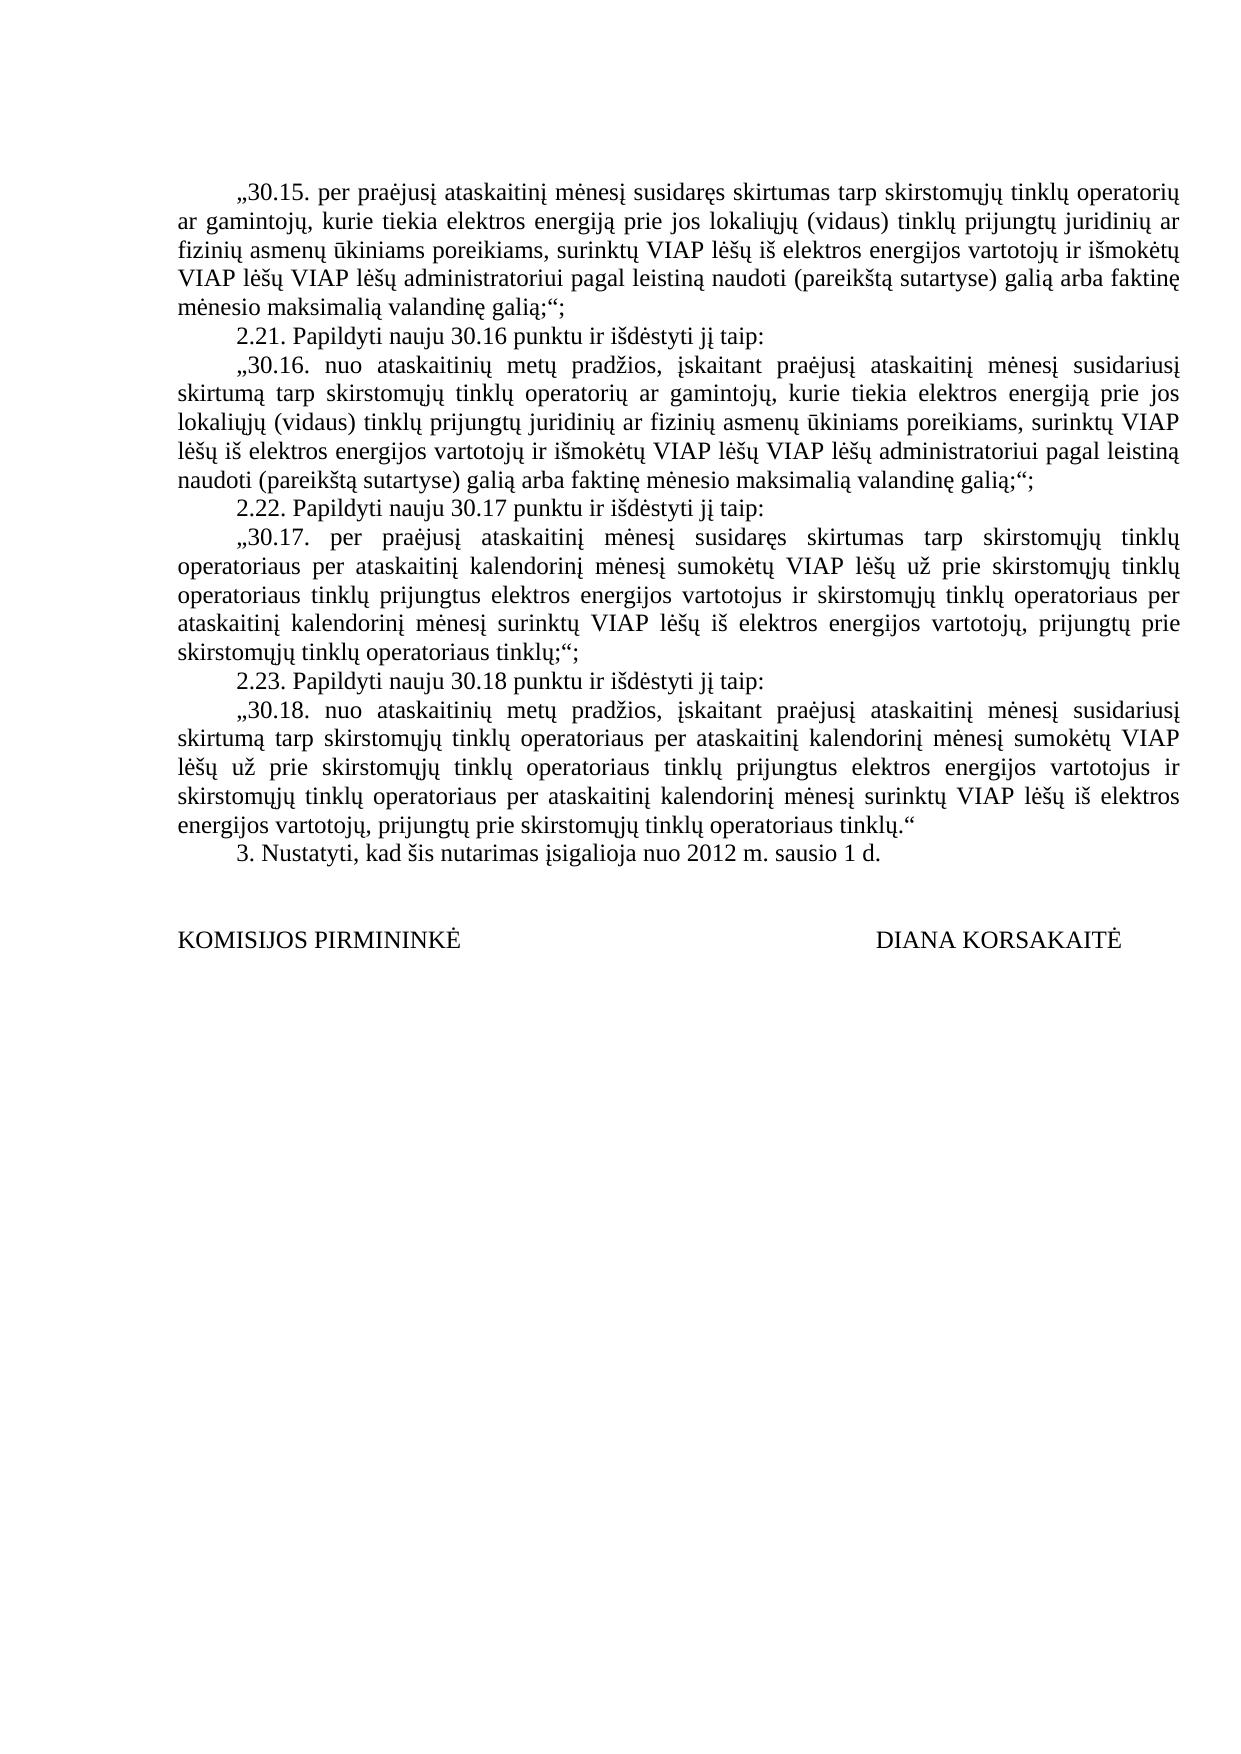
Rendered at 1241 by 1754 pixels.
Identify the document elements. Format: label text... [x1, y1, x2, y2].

text 2.23. Papildyti nauju 30.18 punktu ir išdėstyti jį taip: [177, 666, 1181, 695]
text „30.17. per praėjusį ataskaitinį mėnesį susidaręs skirtumas tarp skirstomųjų tinklų operatoriaus per ataskaitinį kalendorinį mėnesį sumokėtų VIAP lėšų už prie skirstomųjų tinklų operatoriaus tinklų prijungtus elektros energijos vartotojus ir skirstomųjų tinklų operatoriaus per ataskaitinį kalendorinį mėnesį surinktų VIAP lėšų iš elektros energijos vartotojų, prijungtų prie skirstomųjų tinklų operatoriaus tinklų;“; [177, 522, 1181, 666]
text „30.15. per praėjusį ataskaitinį mėnesį susidaręs skirtumas tarp skirstomųjų tinklų operatorių ar gamintojų, kurie tiekia elektros energiją prie jos lokaliųjų (vidaus) tinklų prijungtų juridinių ar fizinių asmenų ūkiniams poreikiams, surinktų VIAP lėšų iš elektros energijos vartotojų ir išmokėtų VIAP lėšų VIAP lėšų administratoriui pagal leistiną naudoti (pareikštą sutartyse) galią arba faktinę mėnesio maksimalią valandinę galią;“; [177, 177, 1181, 321]
text „30.16. nuo ataskaitinių metų pradžios, įskaitant praėjusį ataskaitinį mėnesį susidariusį skirtumą tarp skirstomųjų tinklų operatorių ar gamintojų, kurie tiekia elektros energiją prie jos lokaliųjų (vidaus) tinklų prijungtų juridinių ar fizinių asmenų ūkiniams poreikiams, surinktų VIAP lėšų iš elektros energijos vartotojų ir išmokėtų VIAP lėšų VIAP lėšų administratoriui pagal leistiną naudoti (pareikštą sutartyse) galią arba faktinę mėnesio maksimalią valandinę galią;“; [177, 350, 1181, 493]
text 2.21. Papildyti nauju 30.16 punktu ir išdėstyti jį taip: [177, 321, 1181, 350]
text 3. Nustatyti, kad šis nutarimas įsigalioja nuo 2012 m. sausio 1 d. [177, 838, 1181, 867]
text „30.18. nuo ataskaitinių metų pradžios, įskaitant praėjusį ataskaitinį mėnesį susidariusį skirtumą tarp skirstomųjų tinklų operatoriaus per ataskaitinį kalendorinį mėnesį sumokėtų VIAP lėšų už prie skirstomųjų tinklų operatoriaus tinklų prijungtus elektros energijos vartotojus ir skirstomųjų tinklų operatoriaus per ataskaitinį kalendorinį mėnesį surinktų VIAP lėšų iš elektros energijos vartotojų, prijungtų prie skirstomųjų tinklų operatoriaus tinklų.“ [177, 695, 1181, 838]
text Komisijos pirmininkė Diana Korsakaitė [177, 925, 1181, 953]
text 2.22. Papildyti nauju 30.17 punktu ir išdėstyti jį taip: [177, 493, 1181, 522]
